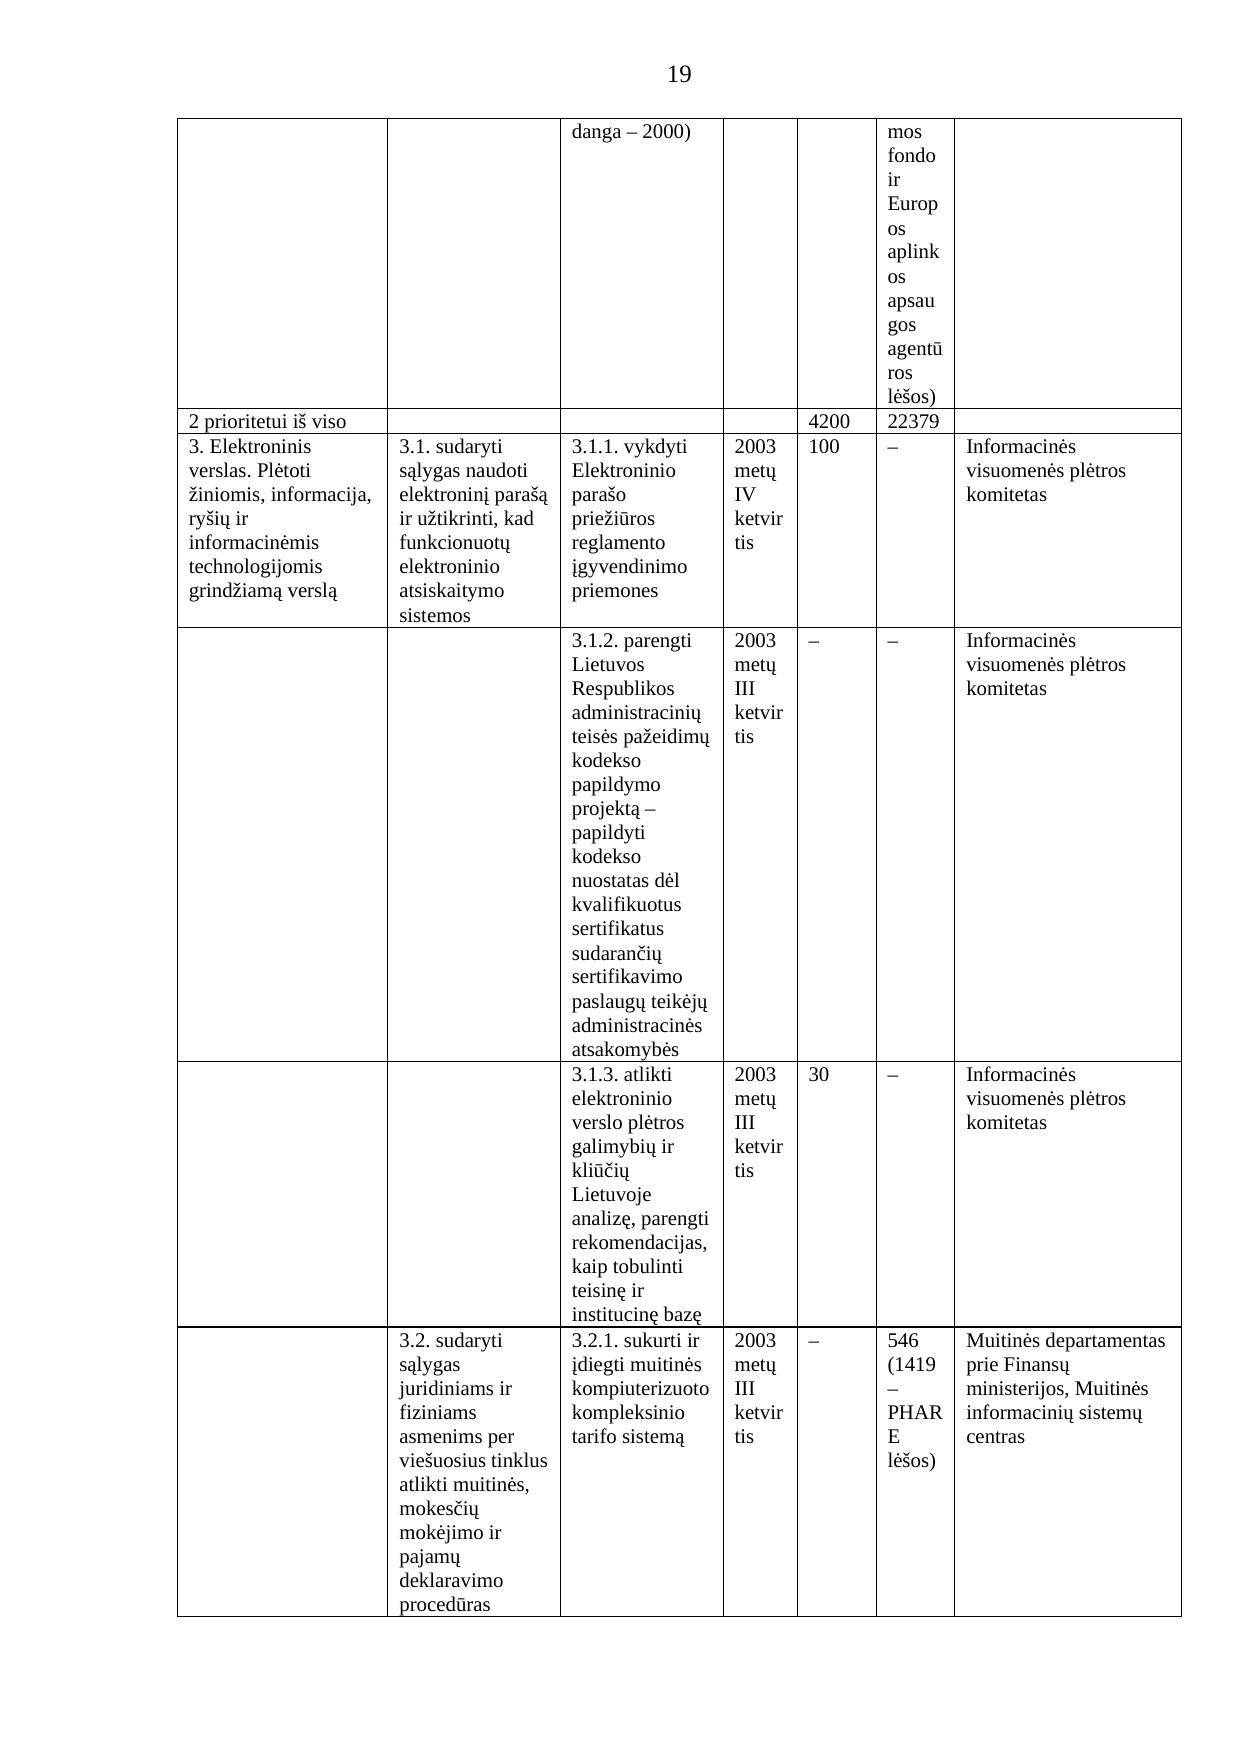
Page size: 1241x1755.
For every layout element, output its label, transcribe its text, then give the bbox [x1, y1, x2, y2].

table_cell [178, 1328, 387, 1616]
table_cell 22379 [877, 409, 954, 433]
table_cell 2003 metų III ketvirtis [724, 1062, 797, 1326]
table_cell 2 prioritetui iš viso [178, 409, 387, 433]
table_cell – [798, 1328, 876, 1616]
table_cell Informacinės visuomenės plėtros komitetas [955, 628, 1181, 1061]
table_cell [724, 119, 797, 408]
table_cell [388, 119, 560, 408]
table_cell [178, 628, 387, 1061]
table_cell – [877, 628, 954, 1061]
table_cell 3.1.3. atlikti elektroninio verslo plėtros galimybių ir kliūčių Lietuvoje analizę, parengti rekomendacijas, kaip tobulinti teisinę ir institucinę bazę [561, 1062, 723, 1326]
table_cell Informacinės visuomenės plėtros komitetas [955, 434, 1181, 627]
table_cell 3. Elektroninis verslas. Plėtoti žiniomis, informacija, ryšių ir informacinėmis technologijomis grindžiamą verslą [178, 434, 387, 627]
table_cell 2003 metų III ketvirtis [724, 628, 797, 1061]
table_cell [798, 119, 876, 408]
table_cell Muitinės departamentas prie Finansų ministerijos, Muitinės informacinių sistemų centras [955, 1328, 1181, 1616]
table_cell [561, 409, 723, 433]
table_cell Informacinės visuomenės plėtros komitetas [955, 1062, 1181, 1326]
table_cell 3.2. sudaryti sąlygas juridiniams ir fiziniams asmenims per viešuosius tinklus atlikti muitinės, mokesčių mokėjimo ir pajamų deklaravimo procedūras [388, 1328, 560, 1616]
table_cell danga – 2000) [561, 119, 723, 408]
table_cell [388, 1062, 560, 1326]
table_cell mos fondo ir Europos aplinkos apsaugos agentūros lėšos) [877, 119, 954, 408]
table_cell [178, 1062, 387, 1326]
table_cell 546 (1419 – PHARE lėšos) [877, 1328, 954, 1616]
table_cell – [798, 628, 876, 1061]
table_cell [955, 119, 1181, 408]
table_cell 3.1.2. parengti Lietuvos Respublikos administracinių teisės pažeidimų kodekso papildymo projektą – papildyti kodekso nuostatas dėl kvalifikuotus sertifikatus sudarančių sertifikavimo paslaugų teikėjų administracinės atsakomybės [561, 628, 723, 1061]
table_cell 4200 [798, 409, 876, 433]
table_cell – [877, 434, 954, 627]
table_cell 30 [798, 1062, 876, 1326]
table_cell [388, 409, 560, 433]
table_cell [178, 119, 387, 408]
table_cell [388, 628, 560, 1061]
table_cell 3.1. sudaryti sąlygas naudoti elektroninį parašą ir užtikrinti, kad funkcionuotų elektroninio atsiskaitymo sistemos [388, 434, 560, 627]
table_cell 3.2.1. sukurti ir įdiegti muitinės kompiuterizuoto kompleksinio tarifo sistemą [561, 1328, 723, 1616]
table_cell 2003 metų IV ketvirtis [724, 434, 797, 627]
table_cell – [877, 1062, 954, 1326]
table_cell [955, 409, 1181, 433]
table_cell 100 [798, 434, 876, 627]
table_cell [724, 409, 797, 433]
table_cell 3.1.1. vykdyti Elektroninio parašo priežiūros reglamento įgyvendinimo priemones [561, 434, 723, 627]
table_cell 2003 metų III ketvirtis [724, 1328, 797, 1616]
